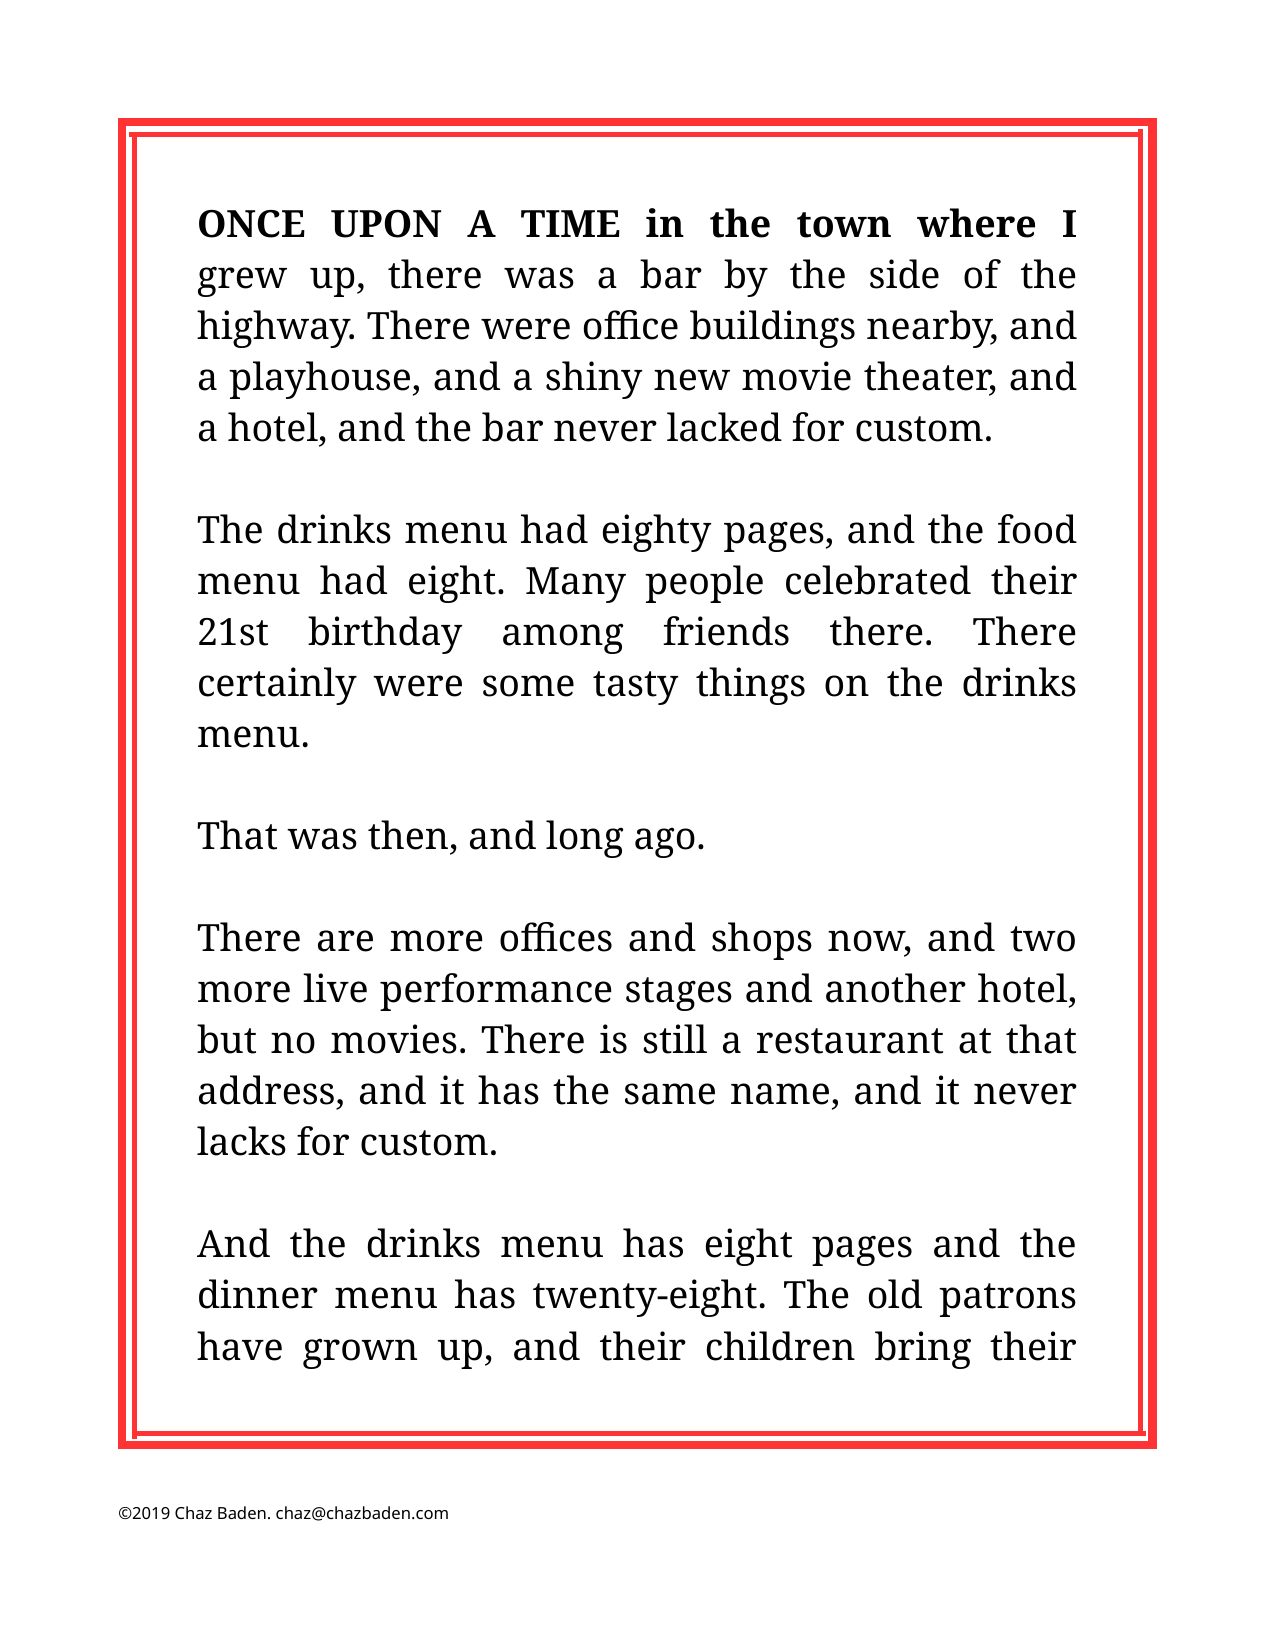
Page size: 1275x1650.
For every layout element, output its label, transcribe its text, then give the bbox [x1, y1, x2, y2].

text That was then, and long ago. [126, 731, 132, 833]
text ONCE UPON A TIME in the town where I grew up, there was a bar by the side of the highway. There were office buildings nearby, and a playhouse, and a shiny new movie theater, and a hotel, and the bar never lacked for custom. [137, 137, 1138, 424]
text There are more offices and shops now, and two more live performance stages and another hotel, but no movies. There is still a restaurant at that address, and it has the same name, and it never lacks for custom. [137, 833, 1138, 1139]
text The drinks menu had eighty pages, and the food menu had eight. Many people celebrated their 21st birthday among friends there. There certainly were some tasty things on the drinks menu. [137, 424, 1138, 731]
text That was then, and long ago. [137, 731, 1138, 833]
text And the drinks menu has eight pages and the dinner menu has twenty-eight. The old patrons have grown up, and their children bring their kids to celebrate their 12th birthday. [126, 1139, 1148, 1441]
text ONCE UPON A TIME in the town where I grew up, there was a bar by the side of the highway. There were office buildings nearby, and a playhouse, and a shiny new movie theater, and a hotel, and the bar never lacked for custom. [126, 126, 1148, 424]
text And the drinks menu has eight pages and the dinner menu has twenty-eight. The old patrons have grown up, and their children bring their kids to celebrate their 12th birthday. [137, 1139, 1138, 1431]
